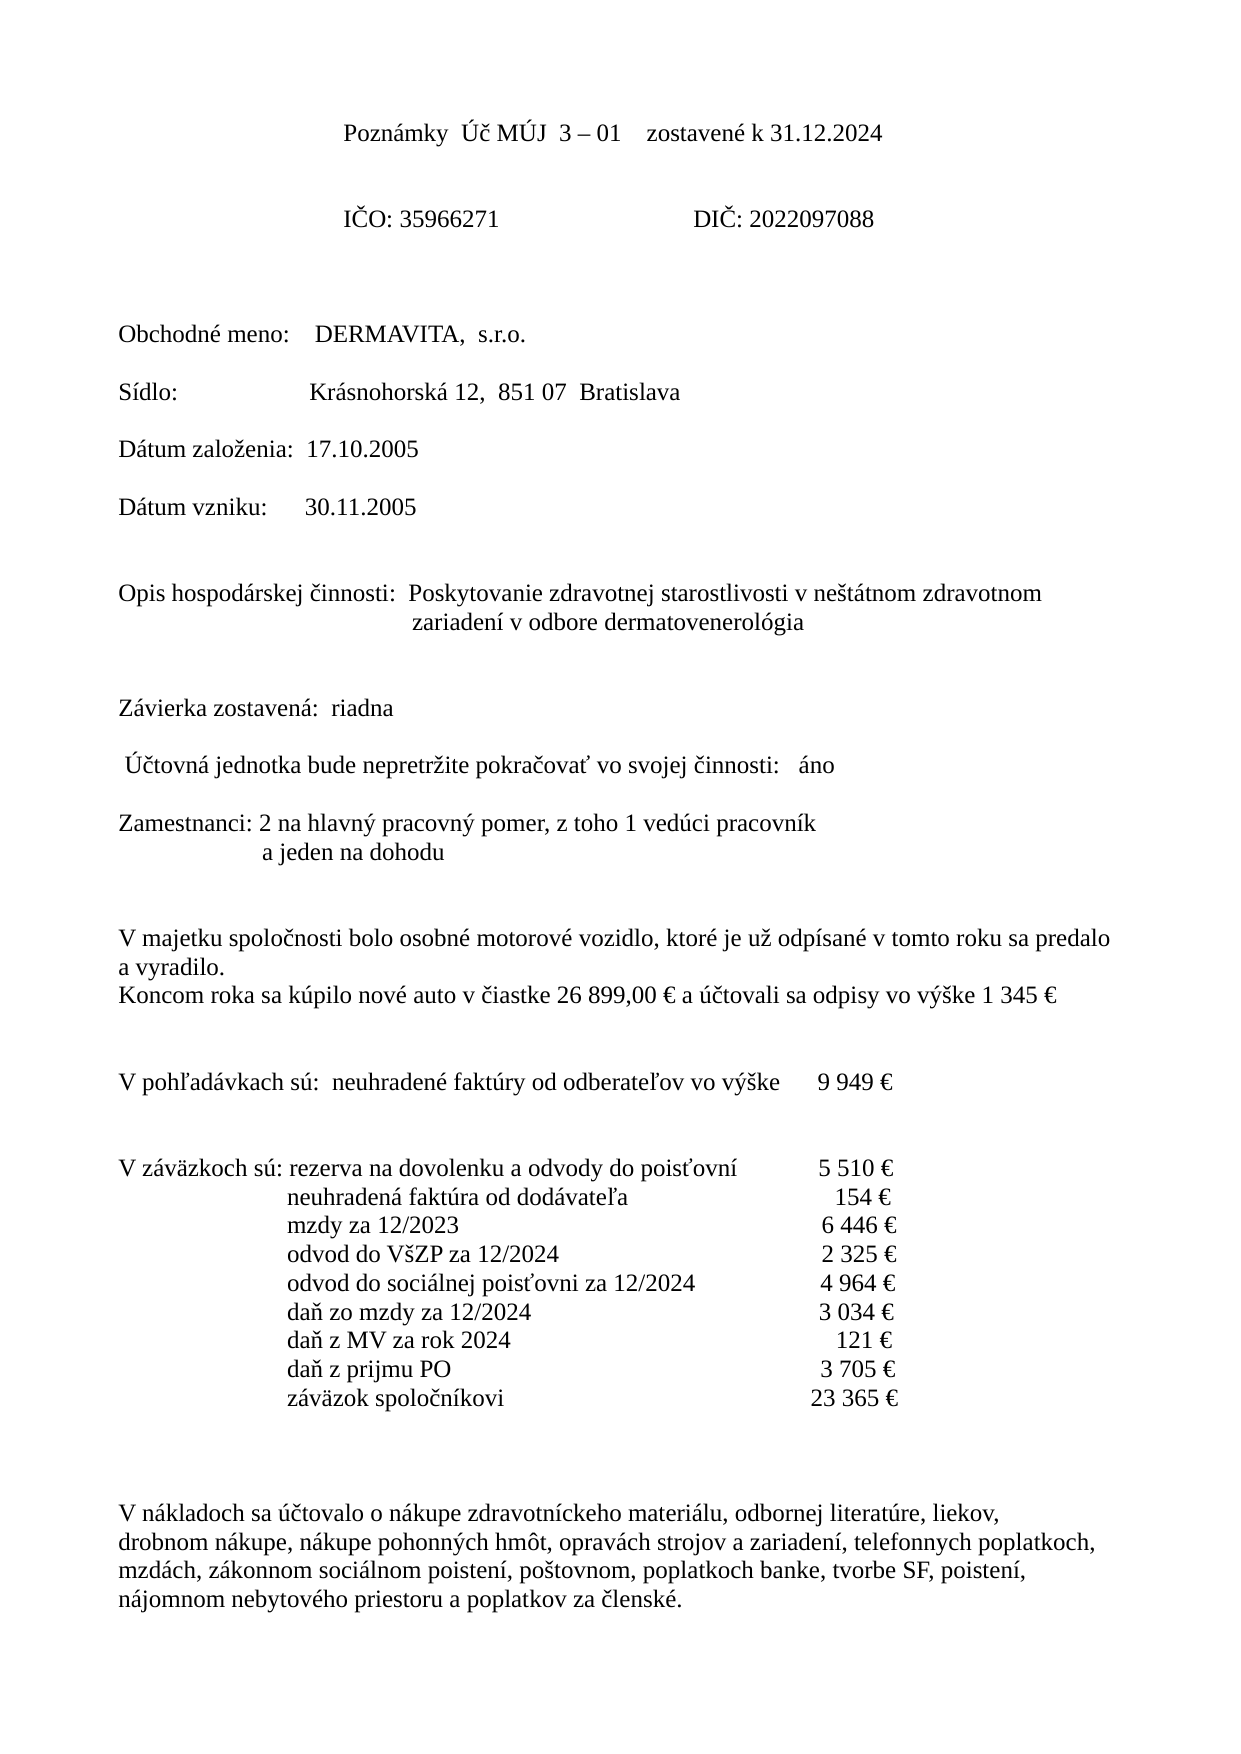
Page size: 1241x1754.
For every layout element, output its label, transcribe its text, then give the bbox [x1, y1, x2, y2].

text odvod do VšZP za 12/2024 2 325 € [118, 1239, 1122, 1268]
text daň zo mzdy za 12/2024 3 034 € [118, 1297, 1122, 1326]
text Opis hospodárskej činnosti: Poskytovanie zdravotnej starostlivosti v neštátnom zdravotnom [118, 578, 1122, 607]
text V záväzkoch sú: rezerva na dovolenku a odvody do poisťovní 5 510 € [118, 1153, 1122, 1182]
text V pohľadávkach sú: neuhradené faktúry od odberateľov vo výške 9 949 € [118, 1067, 1122, 1096]
text Účtovná jednotka bude nepretržite pokračovať vo svojej činnosti: áno [118, 751, 1122, 779]
text daň z prijmu PO 3 705 € [118, 1354, 1122, 1383]
text Poznámky Úč MÚJ 3 – 01 zostavené k 31.12.2024 [118, 118, 1122, 147]
text mzdách, zákonnom sociálnom poistení, poštovnom, poplatkoch banke, tvorbe SF, poistení, nájomnom nebytového priestoru a poplatkov za členské. [118, 1556, 1122, 1613]
text Koncom roka sa kúpilo nové auto v čiastke 26 899,00 € a účtovali sa odpisy vo výške 1 345 € [118, 981, 1122, 1009]
text mzdy za 12/2023 6 446 € [118, 1211, 1122, 1239]
text IČO: 35966271 DIČ: 2022097088 [118, 204, 1122, 233]
text zariadení v odbore dermatovenerológia [118, 607, 1122, 636]
text záväzok spoločníkovi 23 365 € [118, 1383, 1122, 1412]
text Obchodné meno: DERMAVITA, s.r.o. [118, 319, 1122, 348]
text neuhradená faktúra od dodávateľa 154 € [118, 1182, 1122, 1211]
text V majetku spoločnosti bolo osobné motorové vozidlo, ktoré je už odpísané v tomto roku sa predalo a vyradilo. [118, 923, 1122, 981]
text Dátum založenia: 17.10.2005 [118, 434, 1122, 463]
text drobnom nákupe, nákupe pohonných hmôt, opravách strojov a zariadení, telefonnych poplatkoch, [118, 1527, 1122, 1556]
text Sídlo: Krásnohorská 12, 851 07 Bratislava [118, 377, 1122, 406]
text Dátum vzniku: 30.11.2005 [118, 492, 1122, 521]
text odvod do sociálnej poisťovni za 12/2024 4 964 € [118, 1268, 1122, 1297]
text Závierka zostavená: riadna [118, 693, 1122, 722]
text daň z MV za rok 2024 121 € [118, 1326, 1122, 1354]
text Zamestnanci: 2 na hlavný pracovný pomer, z toho 1 vedúci pracovník [118, 808, 1122, 837]
text V nákladoch sa účtovalo o nákupe zdravotníckeho materiálu, odbornej literatúre, liekov, [118, 1498, 1122, 1527]
text a jeden na dohodu [118, 837, 1122, 866]
